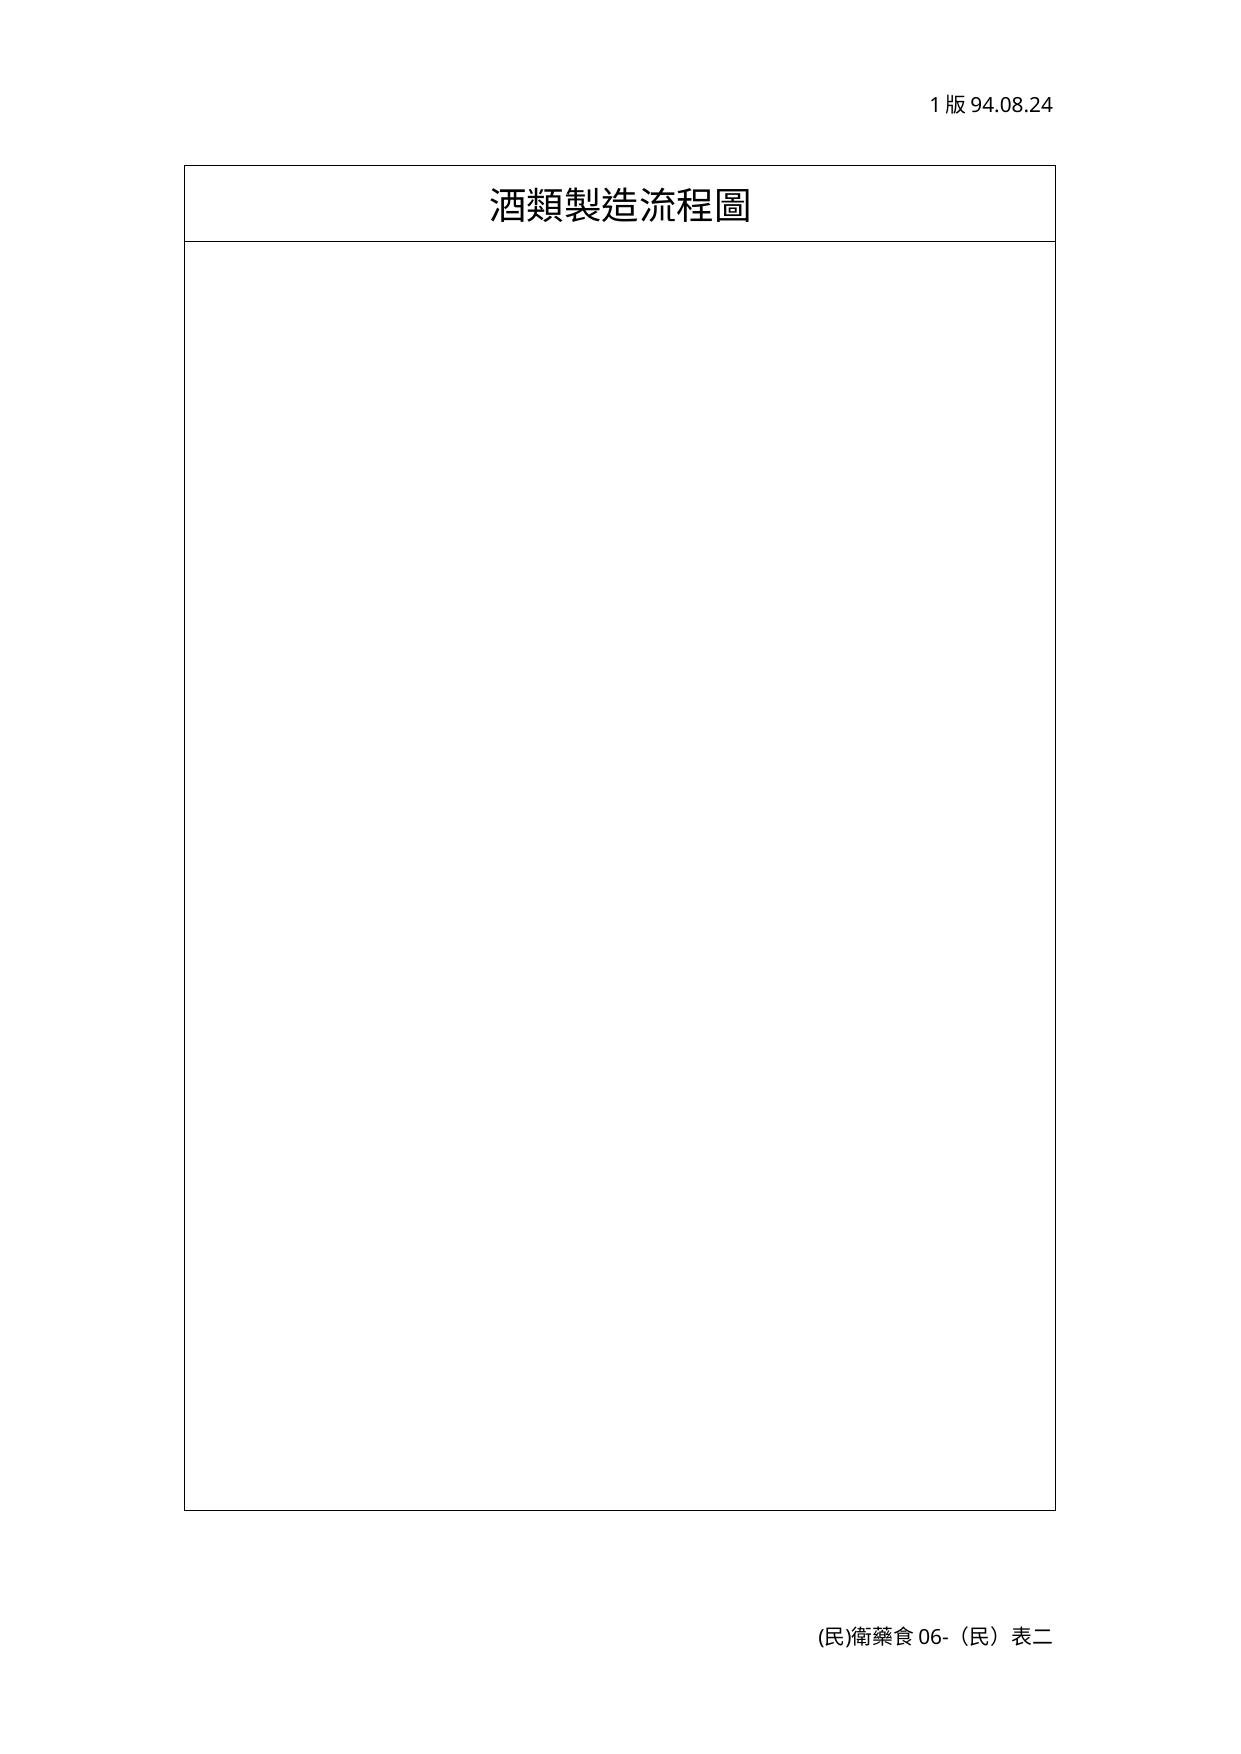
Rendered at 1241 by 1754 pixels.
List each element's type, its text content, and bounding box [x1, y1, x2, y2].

table_cell [185, 242, 1055, 1510]
table_header 酒類製造流程圖 [185, 166, 1055, 241]
